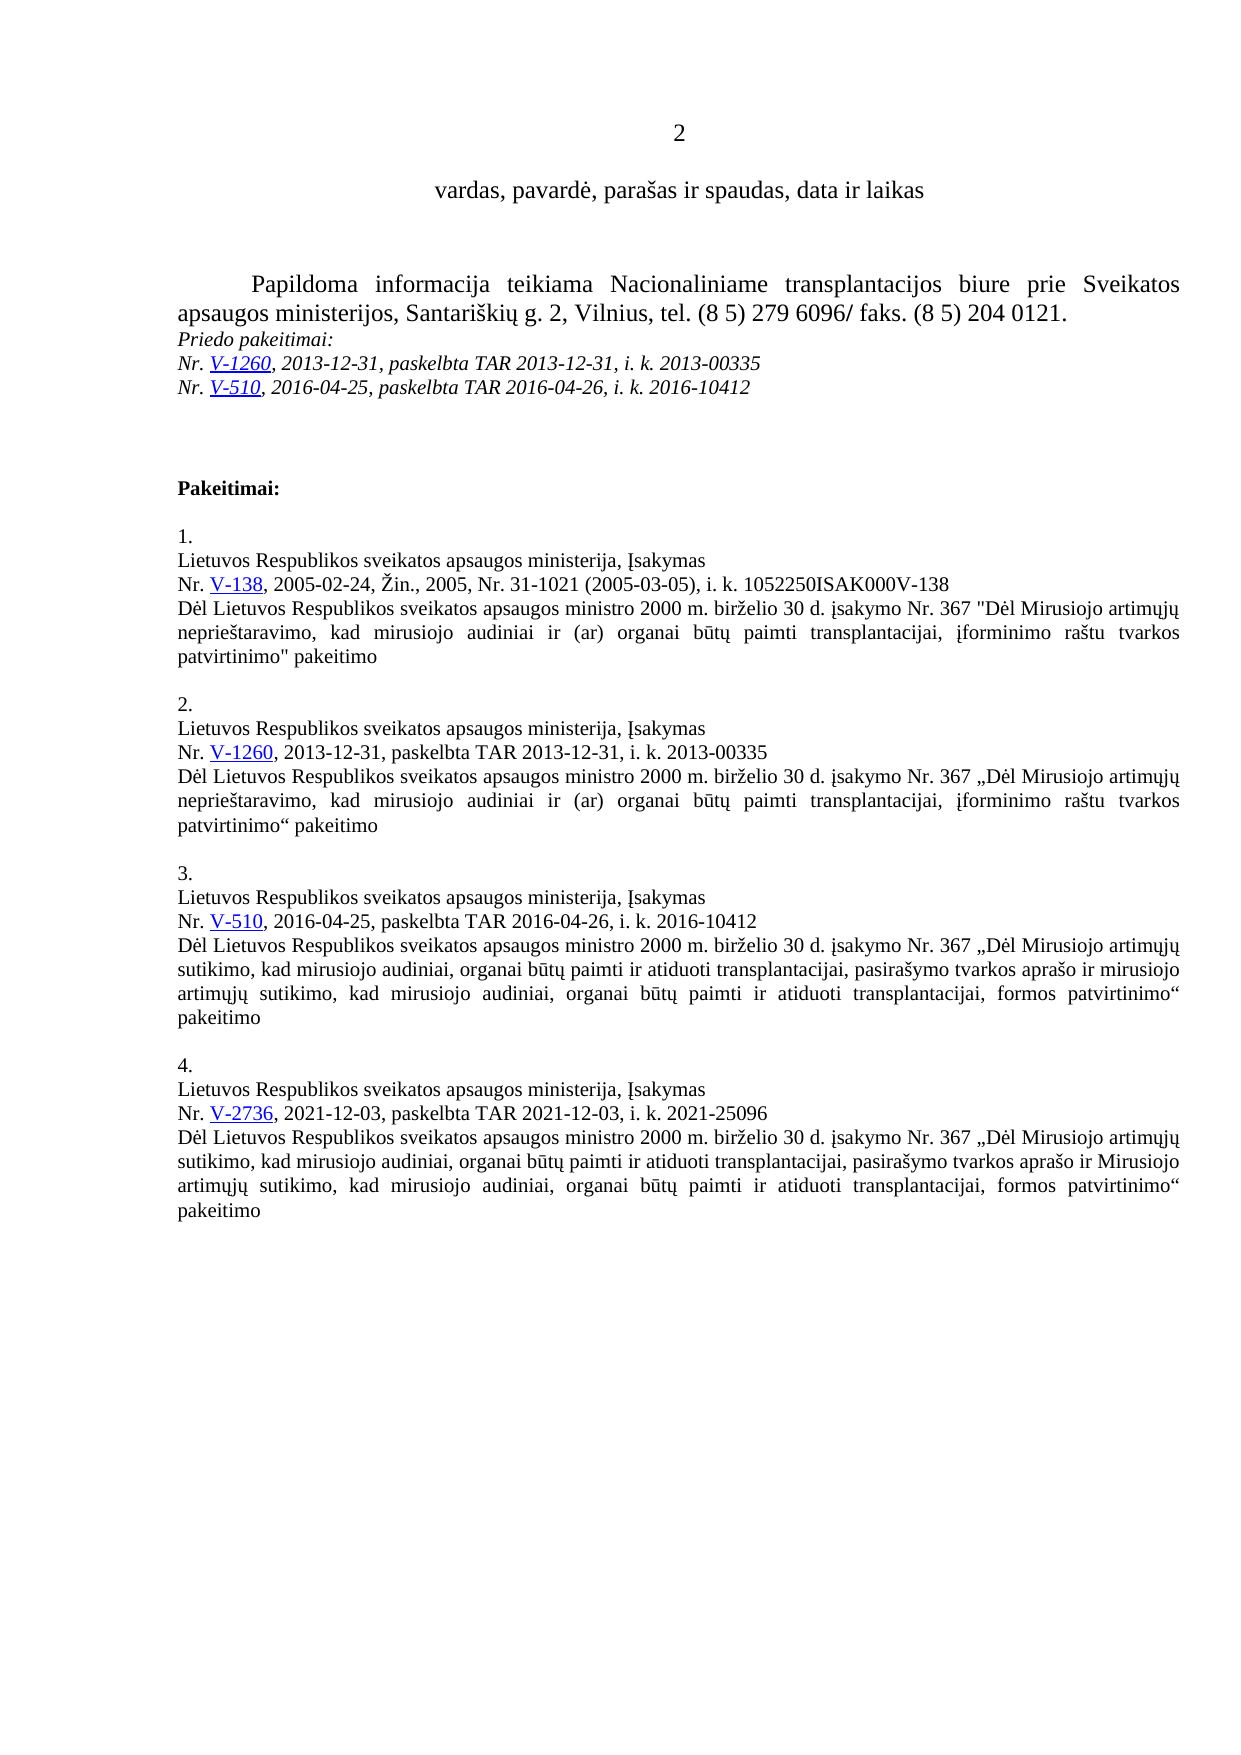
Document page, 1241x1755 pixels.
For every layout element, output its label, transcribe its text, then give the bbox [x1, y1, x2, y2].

text Pakeitimai: [177, 476, 1181, 500]
text Lietuvos Respublikos sveikatos apsaugos ministerija, Įsakymas [177, 1077, 1181, 1101]
text Nr. V-510, 2016-04-25, paskelbta TAR 2016-04-26, i. k. 2016-10412 [177, 909, 1181, 933]
text Papildoma informacija teikiama Nacionaliniame transplantacijos biure prie Sveikatos apsaugos ministerijos, Santariškių g. 2, Vilnius, tel. (8 5) 279 6096/ faks. (8 5) 204 0121. [177, 269, 1181, 327]
text Nr. V-510, 2016-04-25, paskelbta TAR 2016-04-26, i. k. 2016-10412 [177, 375, 1181, 399]
text Dėl Lietuvos Respublikos sveikatos apsaugos ministro 2000 m. birželio 30 d. įsakymo Nr. 367 „Dėl Mirusiojo artimųjų neprieštaravimo, kad mirusiojo audiniai ir (ar) organai būtų paimti transplantacijai, įforminimo raštu tvarkos patvirtinimo“ pakeitimo [177, 764, 1181, 837]
text Nr. V-2736, 2021-12-03, paskelbta TAR 2021-12-03, i. k. 2021-25096 [177, 1101, 1181, 1125]
text Dėl Lietuvos Respublikos sveikatos apsaugos ministro 2000 m. birželio 30 d. įsakymo Nr. 367 „Dėl Mirusiojo artimųjų sutikimo, kad mirusiojo audiniai, organai būtų paimti ir atiduoti transplantacijai, pasirašymo tvarkos aprašo ir Mirusiojo artimųjų sutikimo, kad mirusiojo audiniai, organai būtų paimti ir atiduoti transplantacijai, formos patvirtinimo“ pakeitimo [177, 1125, 1181, 1222]
text Priedo pakeitimai: [177, 327, 1181, 351]
text 2. [177, 692, 1181, 716]
text 1. [177, 524, 1181, 548]
text Dėl Lietuvos Respublikos sveikatos apsaugos ministro 2000 m. birželio 30 d. įsakymo Nr. 367 „Dėl Mirusiojo artimųjų sutikimo, kad mirusiojo audiniai, organai būtų paimti ir atiduoti transplantacijai, pasirašymo tvarkos aprašo ir mirusiojo artimųjų sutikimo, kad mirusiojo audiniai, organai būtų paimti ir atiduoti transplantacijai, formos patvirtinimo“ pakeitimo [177, 933, 1181, 1029]
text Nr. V-138, 2005-02-24, Žin., 2005, Nr. 31-1021 (2005-03-05), i. k. 1052250ISAK000V-138 [177, 572, 1181, 596]
text Nr. V-1260, 2013-12-31, paskelbta TAR 2013-12-31, i. k. 2013-00335 [177, 351, 1181, 375]
text 4. [177, 1053, 1181, 1077]
text Lietuvos Respublikos sveikatos apsaugos ministerija, Įsakymas [177, 716, 1181, 740]
text Lietuvos Respublikos sveikatos apsaugos ministerija, Įsakymas [177, 548, 1181, 572]
text Dėl Lietuvos Respublikos sveikatos apsaugos ministro 2000 m. birželio 30 d. įsakymo Nr. 367 "Dėl Mirusiojo artimųjų neprieštaravimo, kad mirusiojo audiniai ir (ar) organai būtų paimti transplantacijai, įforminimo raštu tvarkos patvirtinimo" pakeitimo [177, 596, 1181, 668]
text Lietuvos Respublikos sveikatos apsaugos ministerija, Įsakymas [177, 885, 1181, 909]
text 3. [177, 861, 1181, 885]
text Nr. V-1260, 2013-12-31, paskelbta TAR 2013-12-31, i. k. 2013-00335 [177, 740, 1181, 764]
text vardas, pavardė, parašas ir spaudas, data ir laikas [177, 176, 1181, 212]
